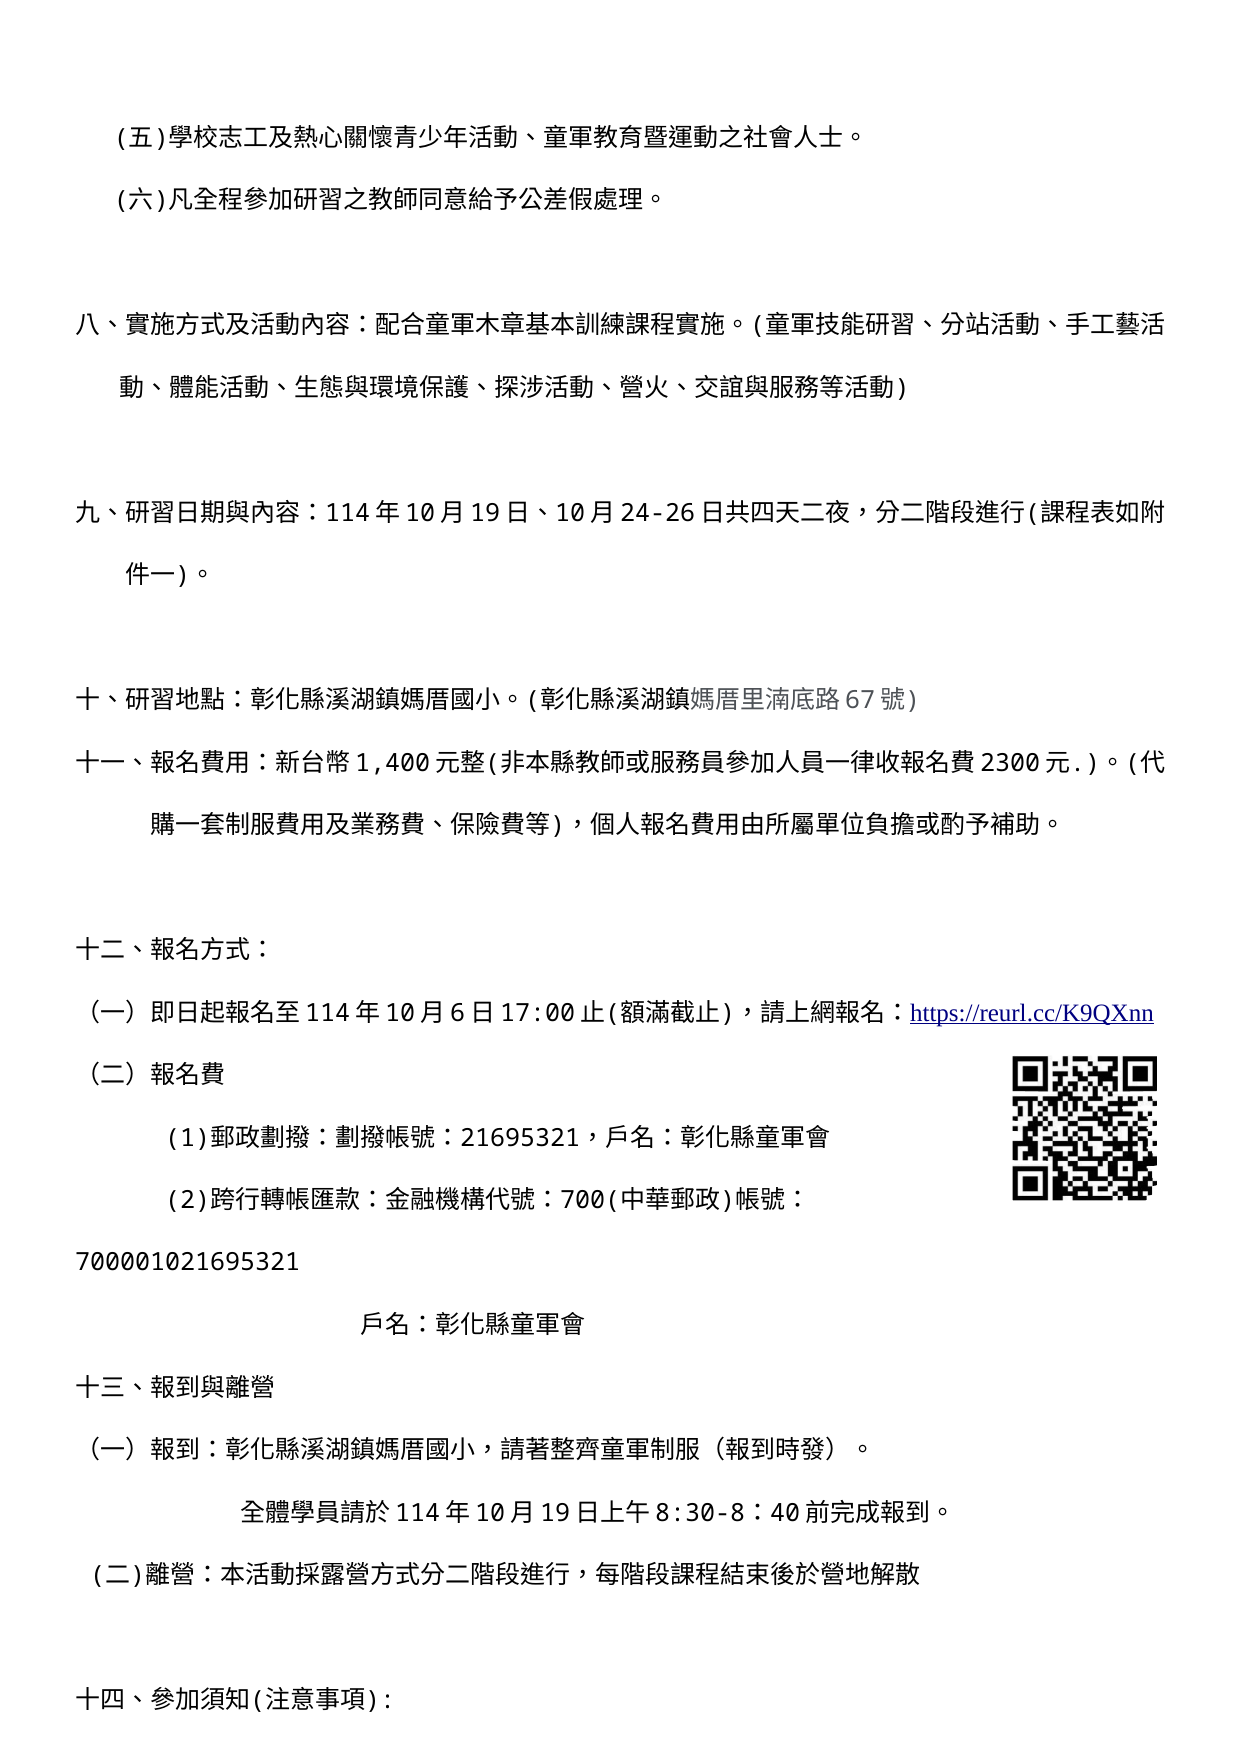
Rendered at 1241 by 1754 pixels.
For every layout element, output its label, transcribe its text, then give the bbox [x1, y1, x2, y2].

text 十四、參加須知(注意事項): [75, 1656, 1165, 1719]
text （一）報到：彰化縣溪湖鎮媽厝國小，請著整齊童軍制服（報到時發）。 [75, 1406, 1165, 1469]
text 十、研習地點：彰化縣溪湖鎮媽厝國小。(彰化縣溪湖鎮媽厝里湳底路67號) [75, 656, 1165, 719]
text 十三、報到與離營 [75, 1344, 1165, 1406]
text (六)凡全程參加研習之教師同意給予公差假處理。 [113, 156, 1165, 219]
text (2)跨行轉帳匯款：金融機構代號：700(中華郵政)帳號：700001021695321 [75, 1156, 1165, 1281]
text (五)學校志工及熱心關懷青少年活動、童軍教育暨運動之社會人士。 [113, 94, 1165, 156]
text 全體學員請於114年10月19日上午8:30-8：40前完成報到。 [75, 1469, 1165, 1531]
text （二）報名費 (1)郵政劃撥：劃撥帳號：21695321，戶名：彰化縣童軍會 [75, 1031, 1165, 1156]
text 戶名：彰化縣童軍會 [75, 1281, 1165, 1344]
text (二)離營：本活動採露營方式分二階段進行，每階段課程結束後於營地解散 [75, 1531, 1165, 1594]
text 九、研習日期與內容：114年10月19日、10月24-26日共四天二夜，分二階段進行(課程表如附件一)。 [75, 469, 1165, 594]
text （一）即日起報名至114年10月6日17:00止(額滿截止)，請上網報名：https://reurl.cc/K9QXnn [75, 969, 1165, 1031]
text 十一、報名費用：新台幣1,400元整(非本縣教師或服務員參加人員一律收報名費2300元.)。(代購一套制服費用及業務費、保險費等)，個人報名費用由所屬單位負擔或酌予補助。 [75, 719, 1165, 844]
text 八、實施方式及活動內容：配合童軍木章基本訓練課程實施。(童軍技能研習、分站活動、手工藝活動、體能活動、生態與環境保護、探涉活動、營火、交誼與服務等活動) [75, 281, 1165, 406]
text 十二、報名方式： [75, 906, 1165, 969]
